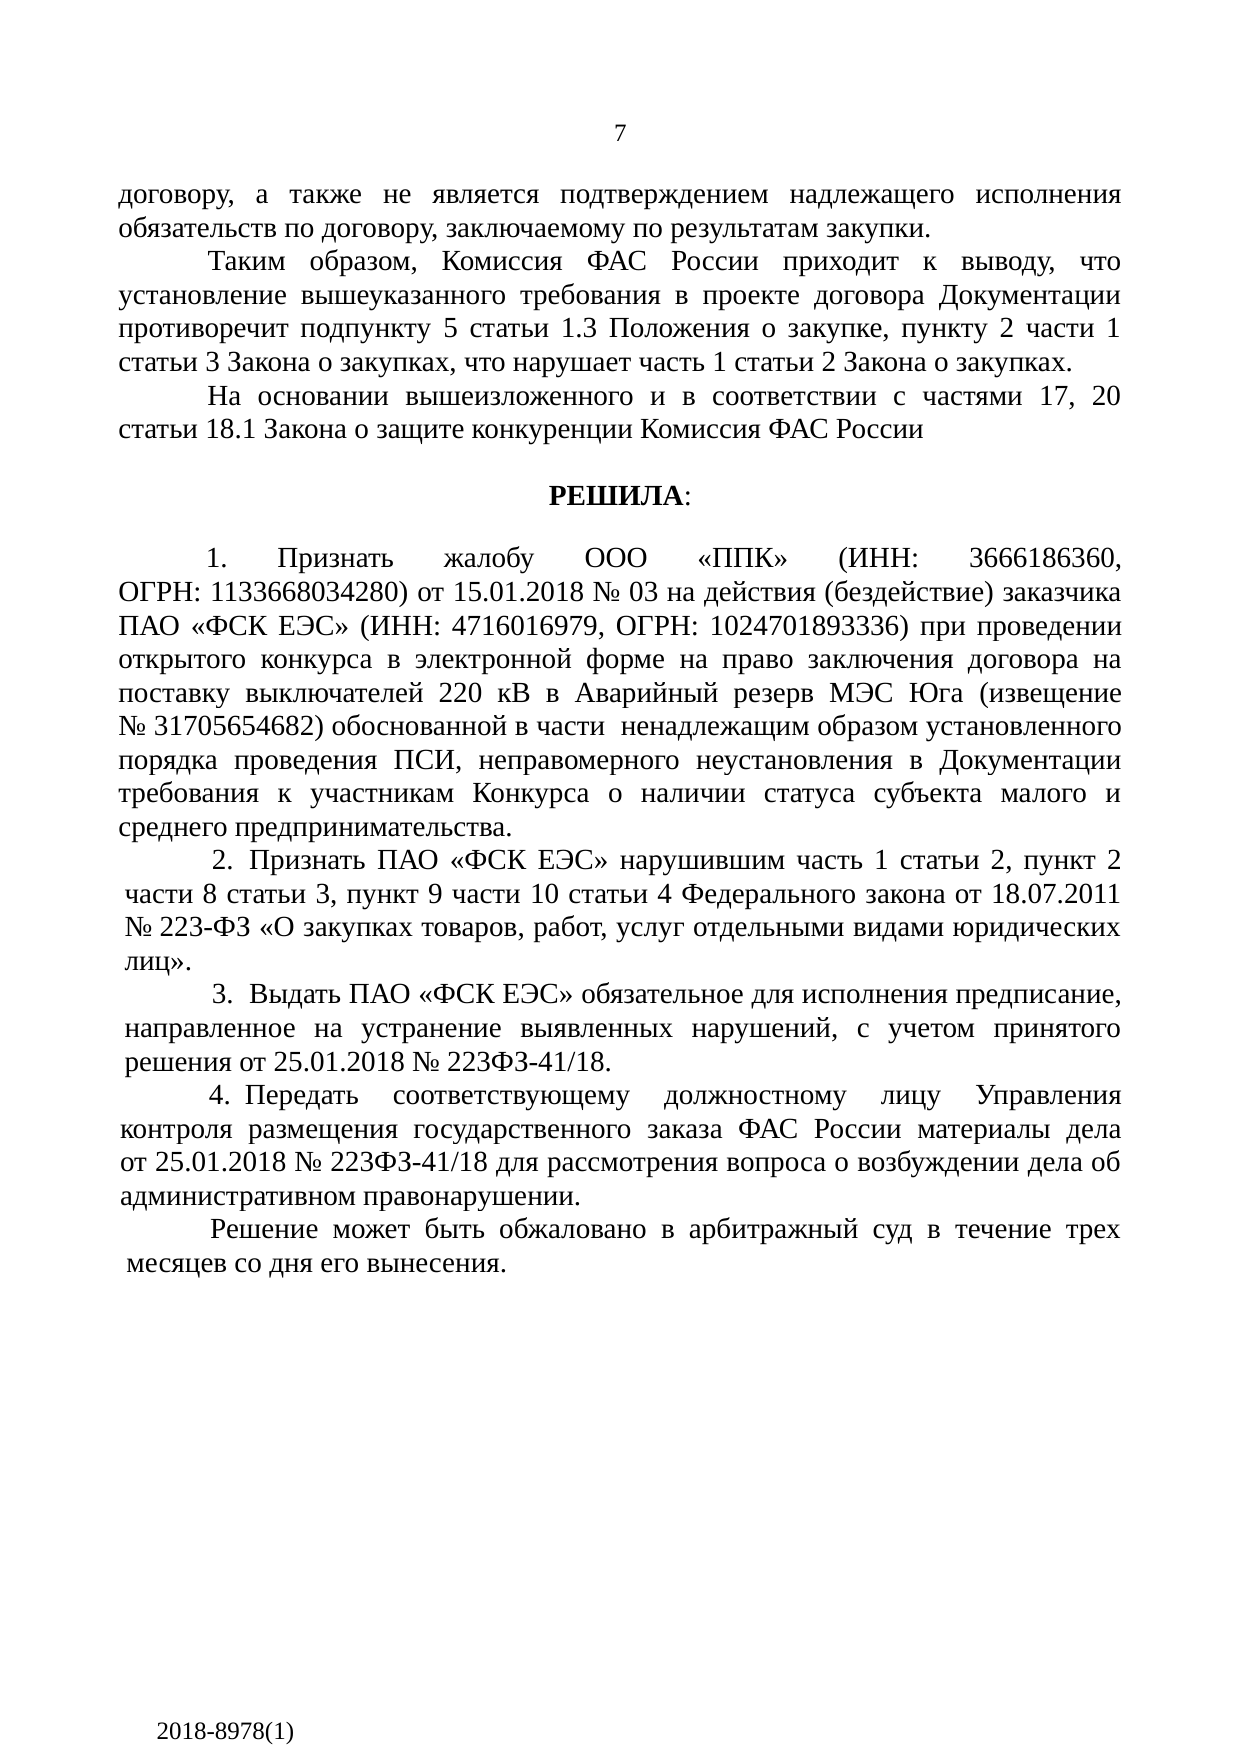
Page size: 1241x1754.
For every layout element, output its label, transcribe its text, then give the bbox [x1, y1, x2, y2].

text РЕШИЛА: [118, 478, 1122, 512]
text Решение может быть обжаловано в арбитражный суд в течение трех месяцев со дня его вынесения. [126, 1211, 1122, 1278]
text На основании вышеизложенного и в соответствии с частями 17, 20 статьи 18.1 Закона о защите конкуренции Комиссия ФАС России [118, 378, 1122, 445]
text договору, а также не является подтверждением надлежащего исполнения обязательств по договору, заключаемому по результатам закупки. [118, 176, 1122, 243]
list Признать ПАО «ФСК ЕЭС» нарушившим часть 1 статьи 2, пункт 2 части 8 статьи 3, пункт 9 части 10 статьи 4 Федерального закона от 18.07.2011 № 223-ФЗ «О закупках товаров, работ, услуг отдельными видами юридических лиц». [124, 842, 1122, 977]
list Передать соответствующему должностному лицу Управления контроля размещения государственного заказа ФАС России материалы дела от 25.01.2018 № 223ФЗ-41/18 для рассмотрения вопроса о возбуждении дела об административном правонарушении. [120, 1077, 1122, 1211]
text Таким образом, Комиссия ФАС России приходит к выводу, что установление вышеуказанного требования в проекте договора Документации противоречит подпункту 5 статьи 1.3 Положения о закупке, пункту 2 части 1 статьи 3 Закона о закупках, что нарушает часть 1 статьи 2 Закона о закупках. [118, 243, 1122, 378]
list Выдать ПАО «ФСК ЕЭС» обязательное для исполнения предписание, направленное на устранение выявленных нарушений, с учетом принятого решения от 25.01.2018 № 223ФЗ-41/18. [124, 977, 1122, 1077]
text 1. Признать жалобу ООО «ППК» (ИНН: 3666186360, ОГРН: 1133668034280) от 15.01.2018 № 03 на действия (бездействие) заказчика ПАО «ФСК ЕЭС» (ИНН: 4716016979, ОГРН: 1024701893336) при проведении открытого конкурса в электронной форме на право заключения договора на поставку выключателей 220 кВ в Аварийный резерв МЭС Юга (извещение № 31705654682) обоснованной в части ненадлежащим образом установленного порядка проведения ПСИ, неправомерного неустановления в Документации требования к участникам Конкурса о наличии статуса субъекта малого и среднего предпринимательства. [118, 541, 1122, 842]
